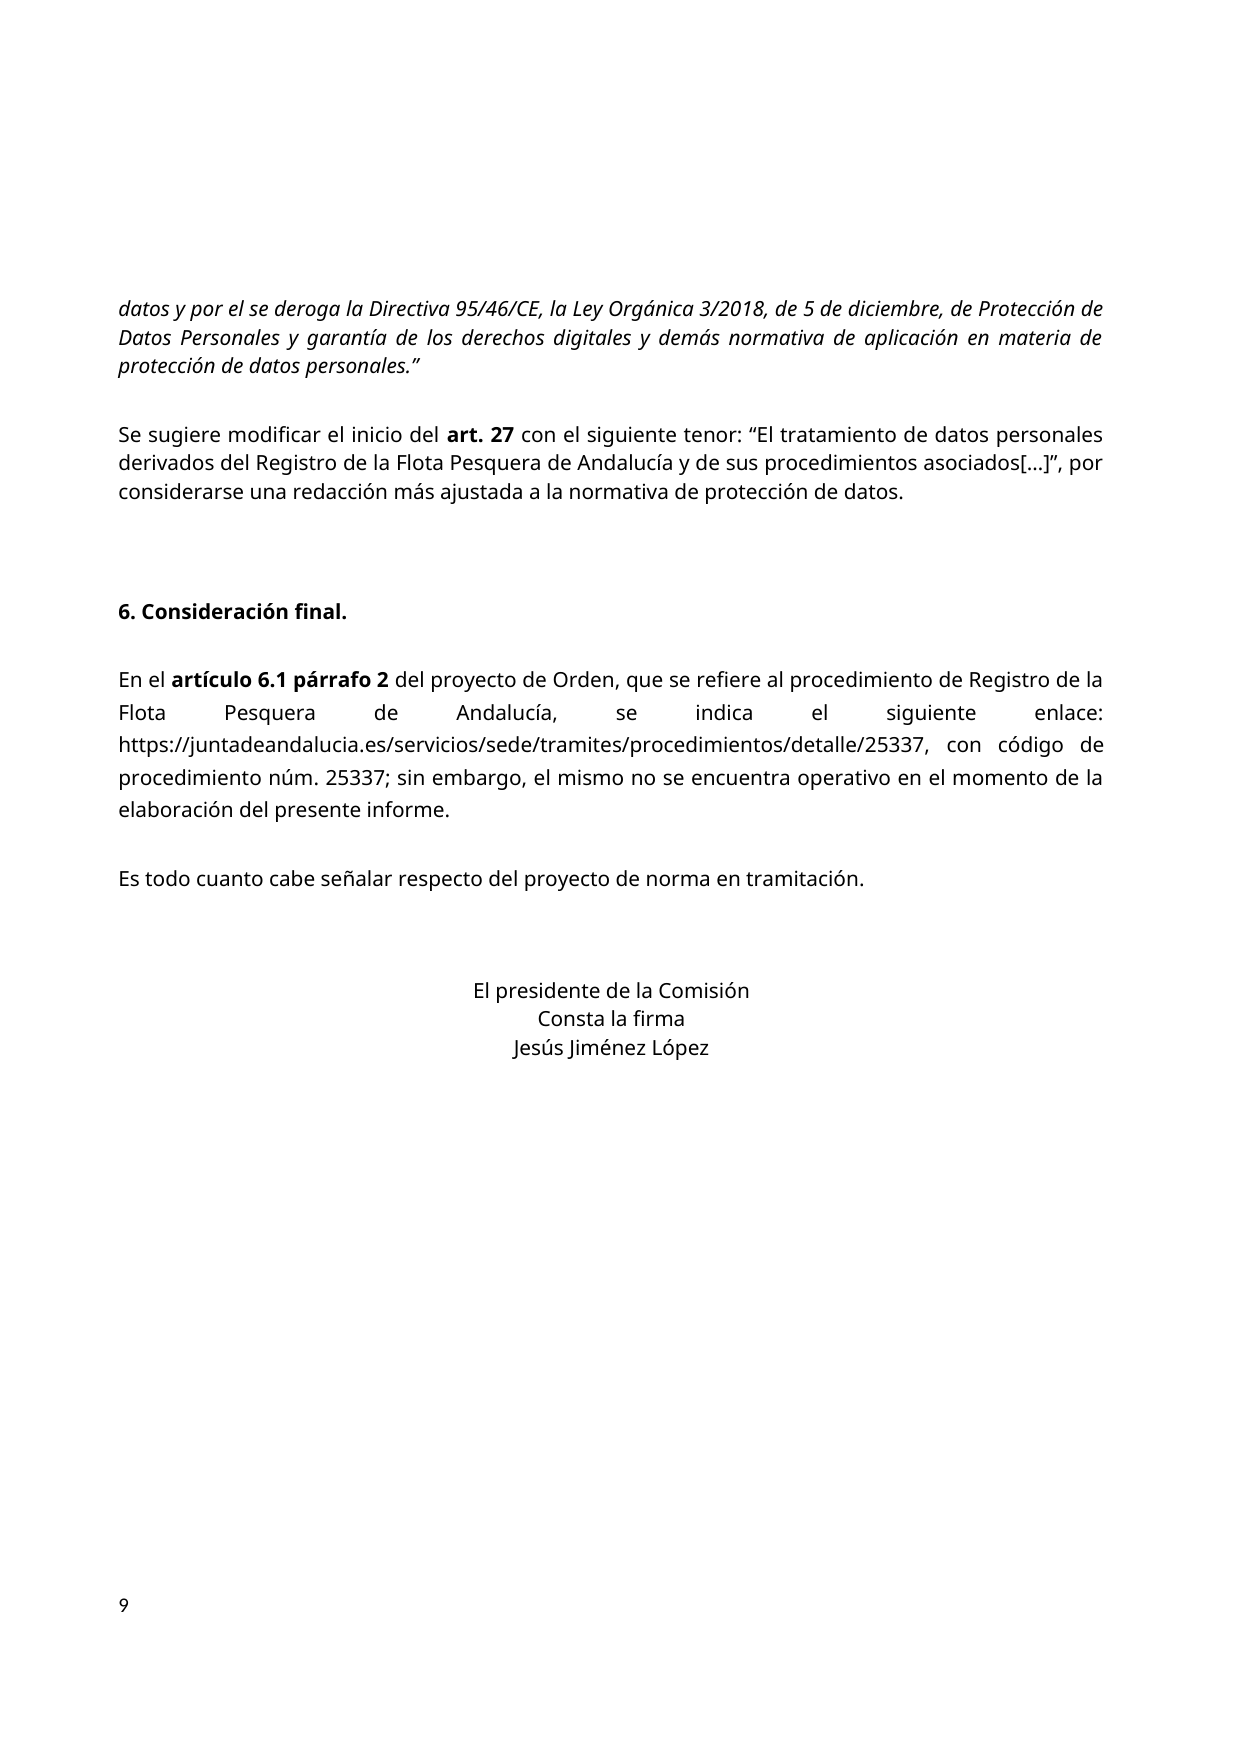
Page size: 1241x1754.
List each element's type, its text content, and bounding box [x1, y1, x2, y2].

text Se sugiere modificar el inicio del art. 27 con el siguiente tenor: “El tratamiento de datos personales derivados del Registro de la Flota Pesquera de Andalucía y de sus procedimientos asociados[…]”, por considerarse una redacción más ajustada a la normativa de protección de datos. [118, 420, 1104, 505]
text El presidente de la Comisión [118, 976, 1104, 1004]
text Consta la firma [118, 1004, 1104, 1033]
text Jesús Jiménez López [118, 1033, 1104, 1061]
list 6. Consideración final. [118, 597, 1104, 626]
list En el artículo 6.1 párrafo 2 del proyecto de Orden, que se refiere al procedimiento de Registro de la Flota Pesquera de Andalucía, se indica el siguiente enlace: https://juntadeandalucia.es/servicios/sede/tramites/procedimientos/detalle/25337, con código de procedimiento núm. 25337; sin embargo, el mismo no se encuentra operativo en el momento de la elaboración del presente informe. [118, 665, 1104, 824]
text Es todo cuanto cabe señalar respecto del proyecto de norma en tramitación. [118, 864, 1104, 892]
text datos y por el se deroga la Directiva 95/46/CE, la Ley Orgánica 3/2018, de 5 de diciembre, de Protección de Datos Personales y garantía de los derechos digitales y demás normativa de aplicación en materia de protección de datos personales.” [118, 294, 1104, 380]
